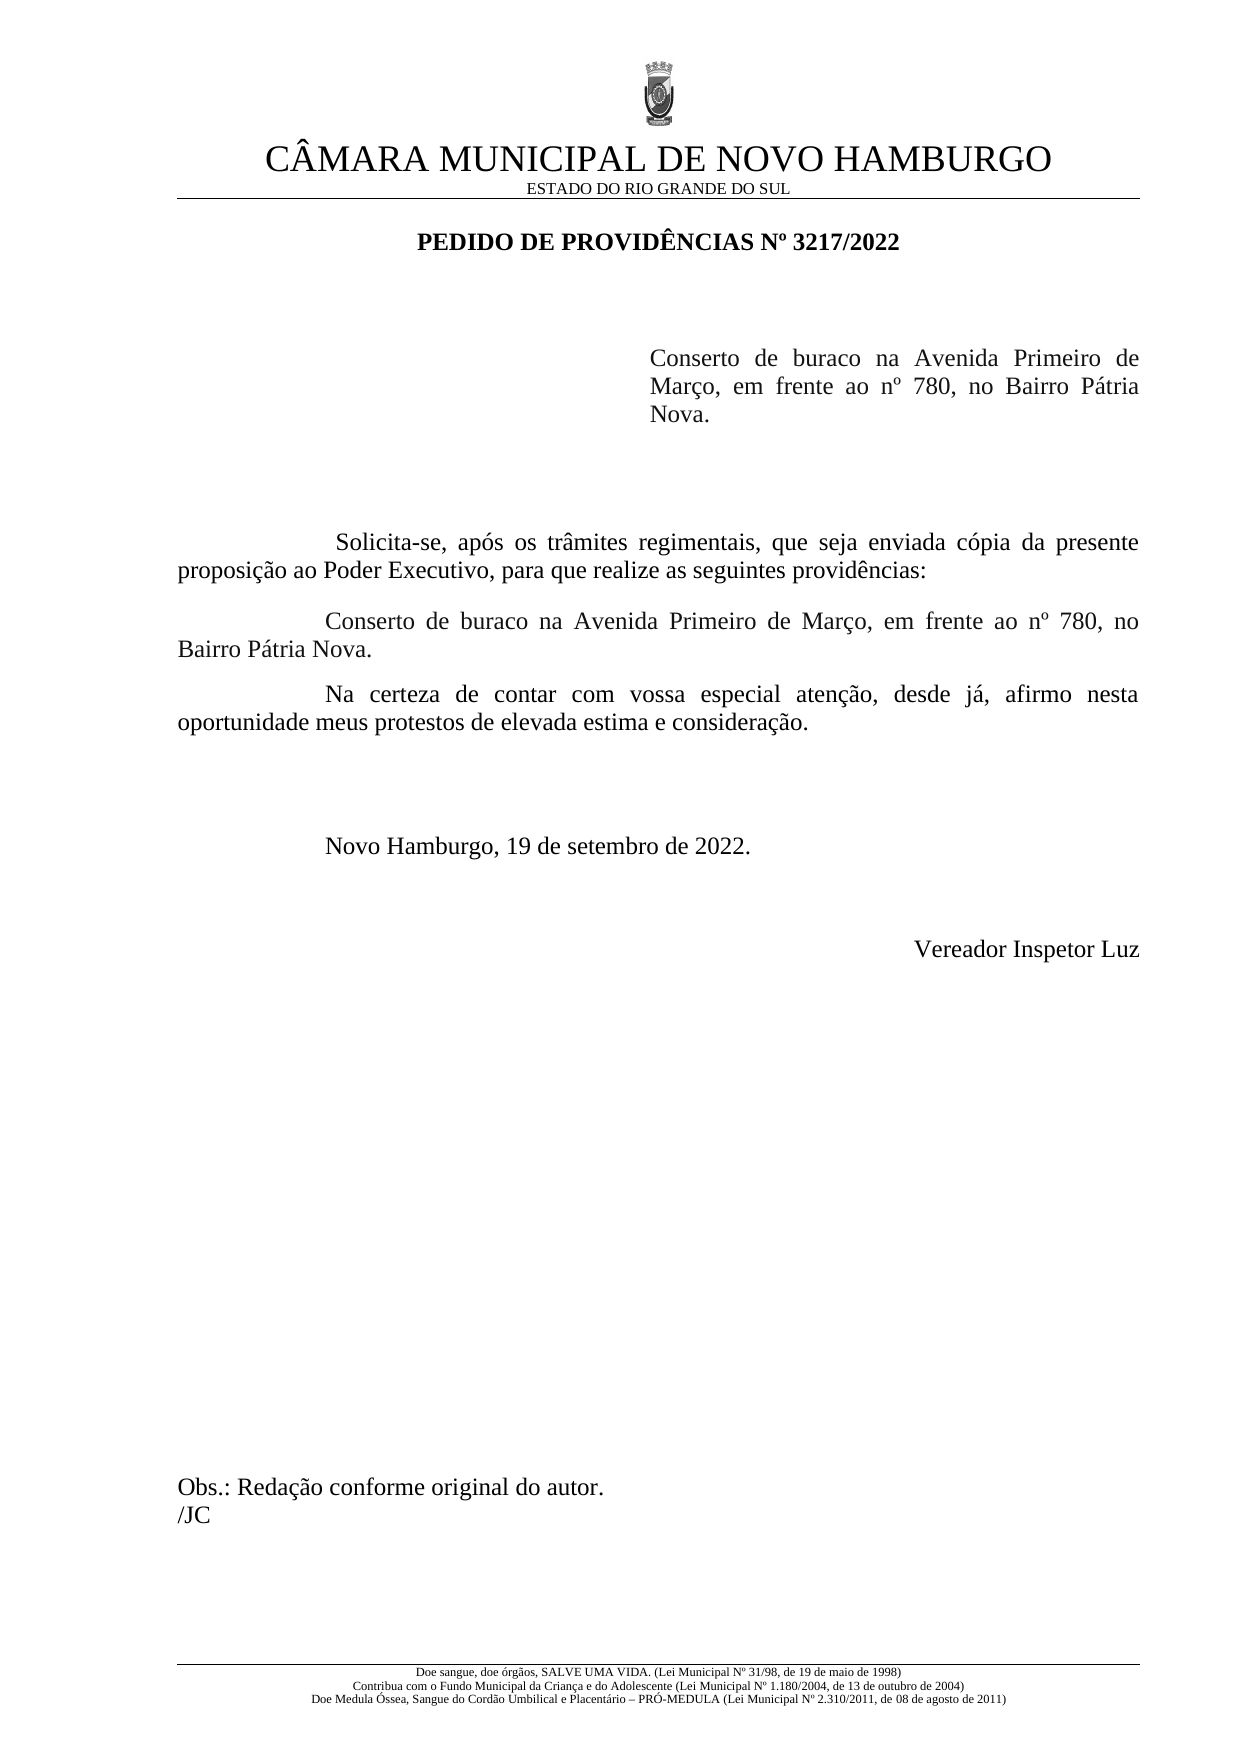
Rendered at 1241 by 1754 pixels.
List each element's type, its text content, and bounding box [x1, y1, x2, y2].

text Conserto de buraco na Avenida Primeiro de Março, em frente ao nº 780, no Bairro Pátria Nova. [177, 607, 1140, 662]
text Obs.: Redação conforme original do autor. [177, 1473, 1140, 1501]
text Novo Hamburgo, 19 de setembro de 2022. [177, 832, 1140, 860]
text Vereador Inspetor Luz [177, 935, 1140, 963]
text Conserto de buraco na Avenida Primeiro de Março, em frente ao nº 780, no Bairro Pátria Nova. [649, 344, 1140, 428]
text Na certeza de contar com vossa especial atenção, desde já, afirmo nesta oportunidade meus protestos de elevada estima e consideração. [177, 680, 1140, 736]
text /JC [177, 1501, 1140, 1528]
text Solicita-se, após os trâmites regimentais, que seja enviada cópia da presente proposição ao Poder Executivo, para que realize as seguintes providências: [177, 528, 1140, 583]
text PEDIDO DE PROVIDÊNCIAS Nº 3217/2022 [177, 228, 1140, 256]
